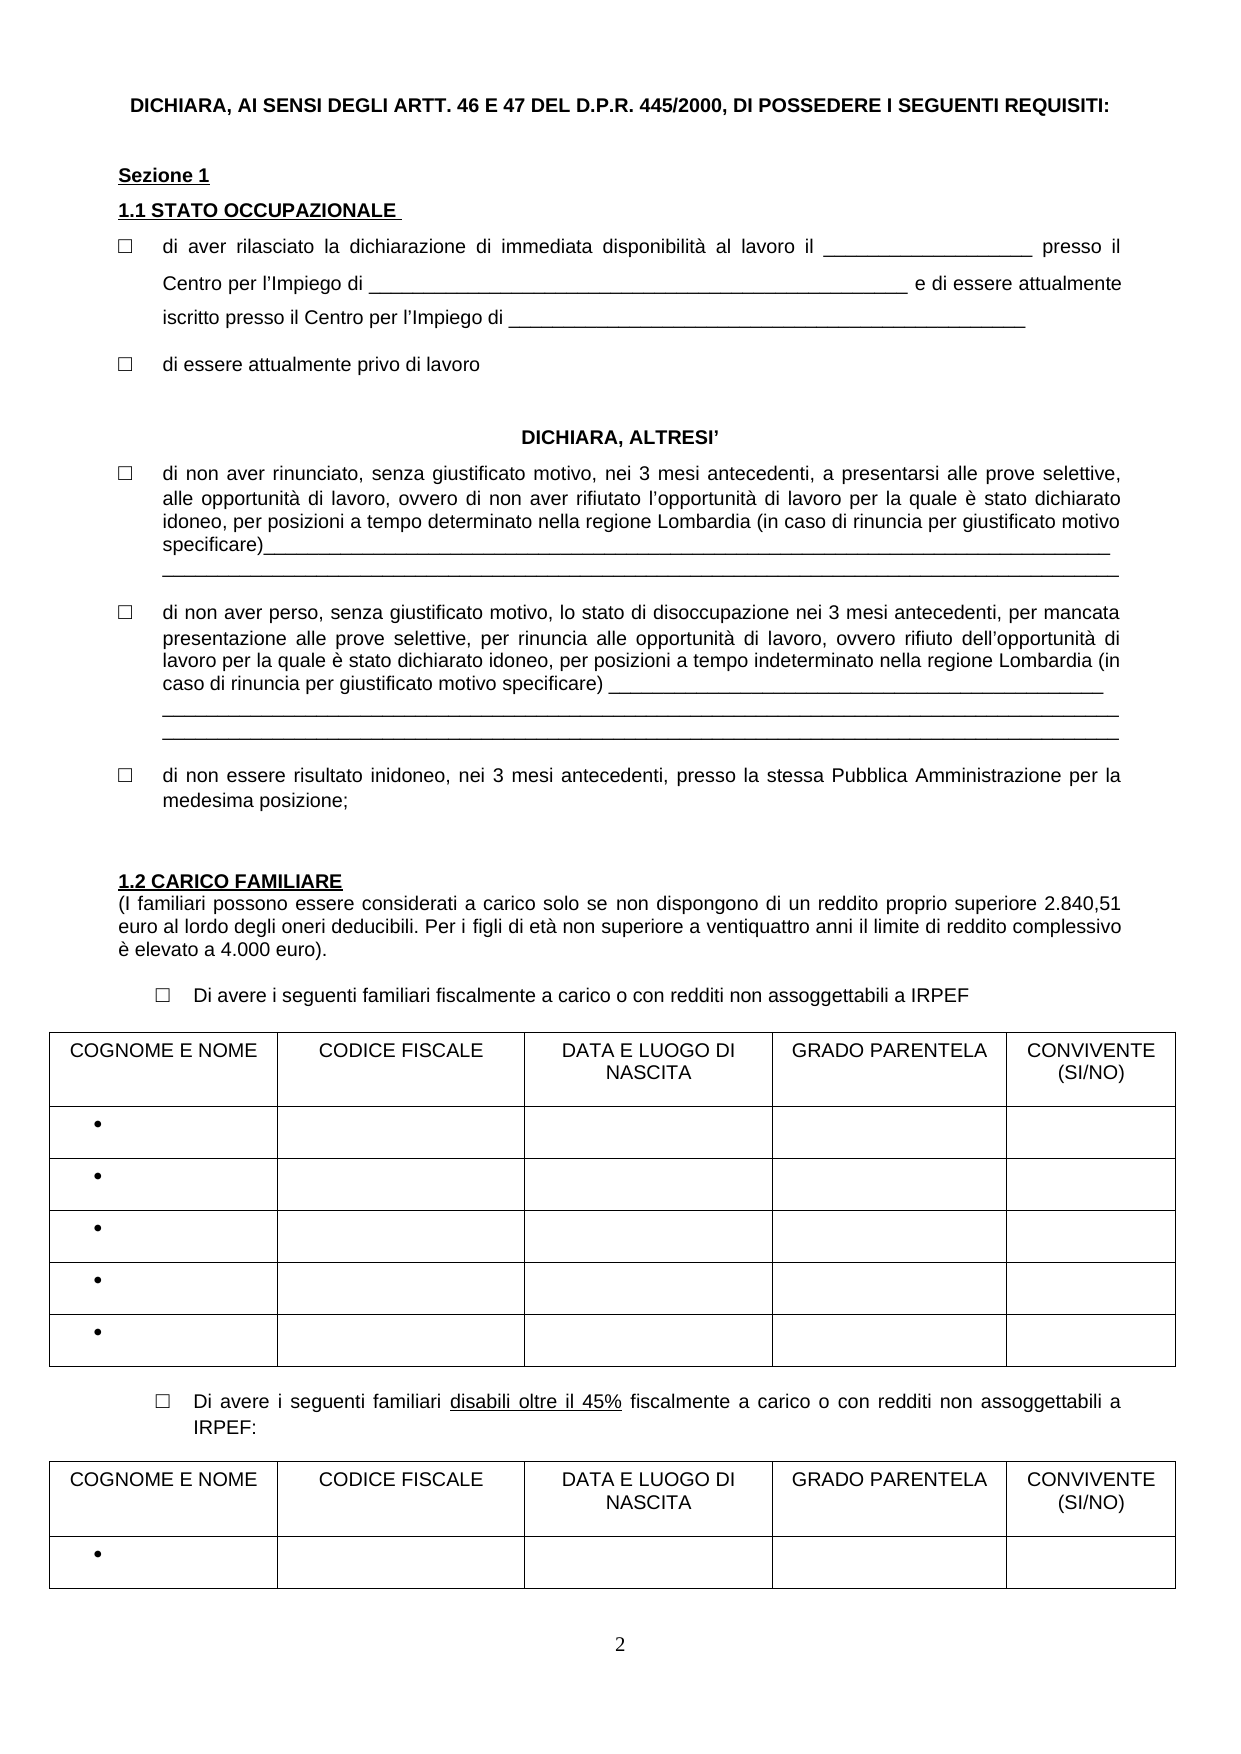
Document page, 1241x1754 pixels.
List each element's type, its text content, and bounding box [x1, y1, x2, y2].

table_cell [1007, 1263, 1175, 1314]
list di aver rilasciato la dichiarazione di immediata disponibilità al lavoro il ___________________ presso il Centro per l’Impiego di _________________________________________________ e di essere attualmente iscritto presso il Centro per l’Impiego di _______________________________________________ [118, 234, 1122, 328]
table_cell [525, 1537, 772, 1588]
table_cell [773, 1263, 1006, 1314]
table_cell [1007, 1537, 1175, 1588]
table_cell [525, 1211, 772, 1262]
table_cell [278, 1211, 524, 1262]
table_header CODICE FISCALE [278, 1462, 524, 1536]
list di essere attualmente privo di lavoro [118, 352, 1122, 378]
table_cell [525, 1159, 772, 1210]
list Di avere i seguenti familiari disabili oltre il 45% fiscalmente a carico o con redditi non assoggettabili a IRPEF: [156, 1390, 1122, 1438]
text 1.2 CARICO FAMILIARE [118, 869, 1122, 892]
table_header GRADO PARENTELA [773, 1033, 1006, 1106]
table_cell [525, 1263, 772, 1314]
table_cell [525, 1315, 772, 1366]
table_header CONVIVENTE (SI/NO) [1007, 1462, 1175, 1536]
table_cell [773, 1537, 1006, 1588]
table_header DATA E LUOGO DI NASCITA [525, 1033, 772, 1106]
table_cell [278, 1263, 524, 1314]
table_cell [50, 1537, 277, 1588]
table_cell [1007, 1315, 1175, 1366]
table_header COGNOME E NOME [50, 1033, 277, 1106]
list di non aver rinunciato, senza giustificato motivo, nei 3 mesi antecedenti, a presentarsi alle prove selettive, alle opportunità di lavoro, ovvero di non aver rifiutato l’opportunità di lavoro per la quale è stato dichiarato idoneo, per posizioni a tempo determinato nella regione Lombardia (in caso di rinuncia per giustificato motivo specificare)____________________________________________________________________________________________________________________________________________________________________ [118, 461, 1122, 578]
table_cell [773, 1315, 1006, 1366]
table_cell [50, 1211, 277, 1262]
table_header COGNOME E NOME [50, 1462, 277, 1536]
table_cell [525, 1107, 772, 1158]
list di non aver perso, senza giustificato motivo, lo stato di disoccupazione nei 3 mesi antecedenti, per mancata presentazione alle prove selettive, per rinuncia alle opportunità di lavoro, ovvero rifiuto dell’opportunità di lavoro per la quale è stato dichiarato idoneo, per posizioni a tempo indeterminato nella regione Lombardia (in caso di rinuncia per giustificato motivo specificare) _____________________________________________ [118, 601, 1122, 695]
table_cell [278, 1159, 524, 1210]
table_cell [1007, 1159, 1175, 1210]
table_cell [773, 1159, 1006, 1210]
table_cell [278, 1107, 524, 1158]
table_cell [50, 1315, 277, 1366]
table_cell [50, 1107, 277, 1158]
table_header GRADO PARENTELA [773, 1462, 1006, 1536]
text 1.1 STATO OCCUPAZIONALE [118, 199, 1122, 222]
table_header DATA E LUOGO DI NASCITA [525, 1462, 772, 1536]
list Di avere i seguenti familiari fiscalmente a carico o con redditi non assoggettabili a IRPEF [156, 983, 1122, 1009]
table_cell [1007, 1211, 1175, 1262]
table_cell [50, 1159, 277, 1210]
list di non essere risultato inidoneo, nei 3 mesi antecedenti, presso la stessa Pubblica Amministrazione per la medesima posizione; [118, 763, 1122, 812]
table_cell [278, 1315, 524, 1366]
table_cell [773, 1107, 1006, 1158]
text (I familiari possono essere considerati a carico solo se non dispongono di un reddito proprio superiore 2.840,51 euro al lordo degli oneri deducibili. Per i figli di età non superiore a ventiquattro anni il limite di reddito complessivo è elevato a 4.000 euro). [118, 892, 1122, 960]
table_cell [773, 1211, 1006, 1262]
table_cell [50, 1263, 277, 1314]
table_header CODICE FISCALE [278, 1033, 524, 1106]
text Sezione 1 [118, 164, 1122, 187]
table_cell [278, 1537, 524, 1588]
table_header CONVIVENTE (SI/NO) [1007, 1033, 1175, 1106]
text DICHIARA, AI SENSI DEGLI ARTT. 46 E 47 DEL D.P.R. 445/2000, DI POSSEDERE I SEGUENTI REQUISITI: [118, 94, 1122, 116]
list ______________________________________________________________________________________________________________________________________________________________________________ [118, 695, 1122, 740]
table_cell [1007, 1107, 1175, 1158]
text DICHIARA, ALTRESI’ [118, 426, 1122, 449]
